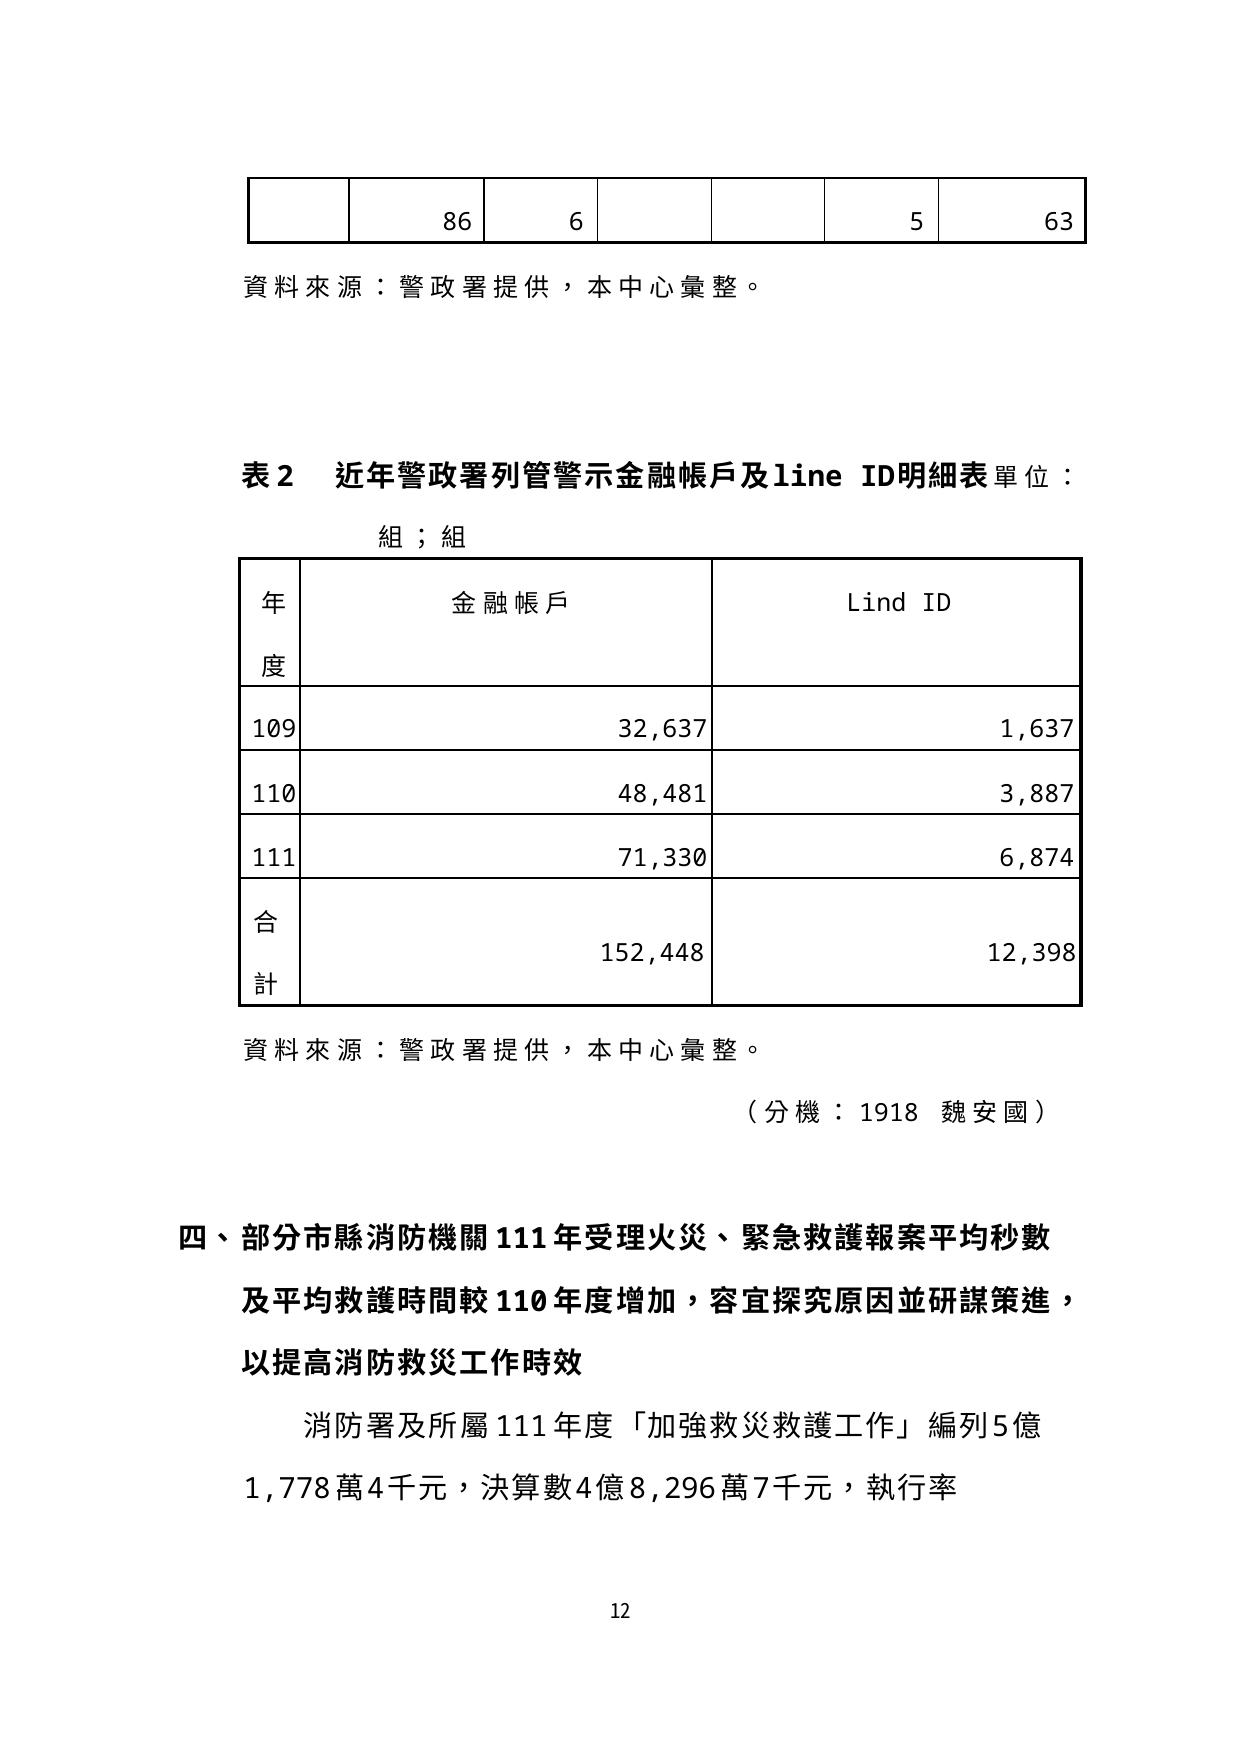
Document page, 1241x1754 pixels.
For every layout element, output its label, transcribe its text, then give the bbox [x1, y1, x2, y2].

table_cell 71,330 [301, 815, 711, 877]
table_cell 合計 [241, 879, 299, 1004]
table_cell 1,637 [713, 687, 1079, 749]
table_cell 86 [350, 179, 483, 241]
table_cell [712, 179, 824, 241]
table_cell 111 [241, 815, 299, 877]
table_header 金融帳戶 [301, 560, 711, 685]
table_header Lind ID [713, 560, 1079, 685]
text 資料來源：警政署提供，本中心彙整。 [236, 244, 1063, 307]
table_cell 5 [825, 179, 938, 241]
table_cell [250, 179, 348, 241]
table_cell 48,481 [301, 751, 711, 813]
text 消防署及所屬111年度「加強救災救護工作」編列5億1,778萬4千元，決算數4億8,296萬7千元，執行率 [236, 1382, 1063, 1507]
table_cell 12,398 [713, 879, 1079, 1004]
table_cell 32,637 [301, 687, 711, 749]
table_cell 109 [241, 687, 299, 749]
table_cell 110 [241, 751, 299, 813]
table_cell [598, 179, 711, 241]
text 四、部分市縣消防機關111年受理火災、緊急救護報案平均秒數及平均救護時間較110年度增加，容宜探究原因並研謀策進，以提高消防救災工作時效 [177, 1194, 1063, 1382]
text 資料來源：警政署提供，本中心彙整。 [236, 1007, 1063, 1069]
table_cell 3,887 [713, 751, 1079, 813]
table_cell 6,874 [713, 815, 1079, 877]
text 表2 近年警政署列管警示金融帳戶及line ID明細表單位：組；組 [233, 432, 1103, 557]
table_cell 6 [485, 179, 597, 241]
text （分機：1918 魏安國） [177, 1069, 1063, 1132]
table_cell 63 [939, 179, 1084, 241]
table_cell 152,448 [301, 879, 711, 1004]
table_header 年度 [241, 560, 299, 685]
